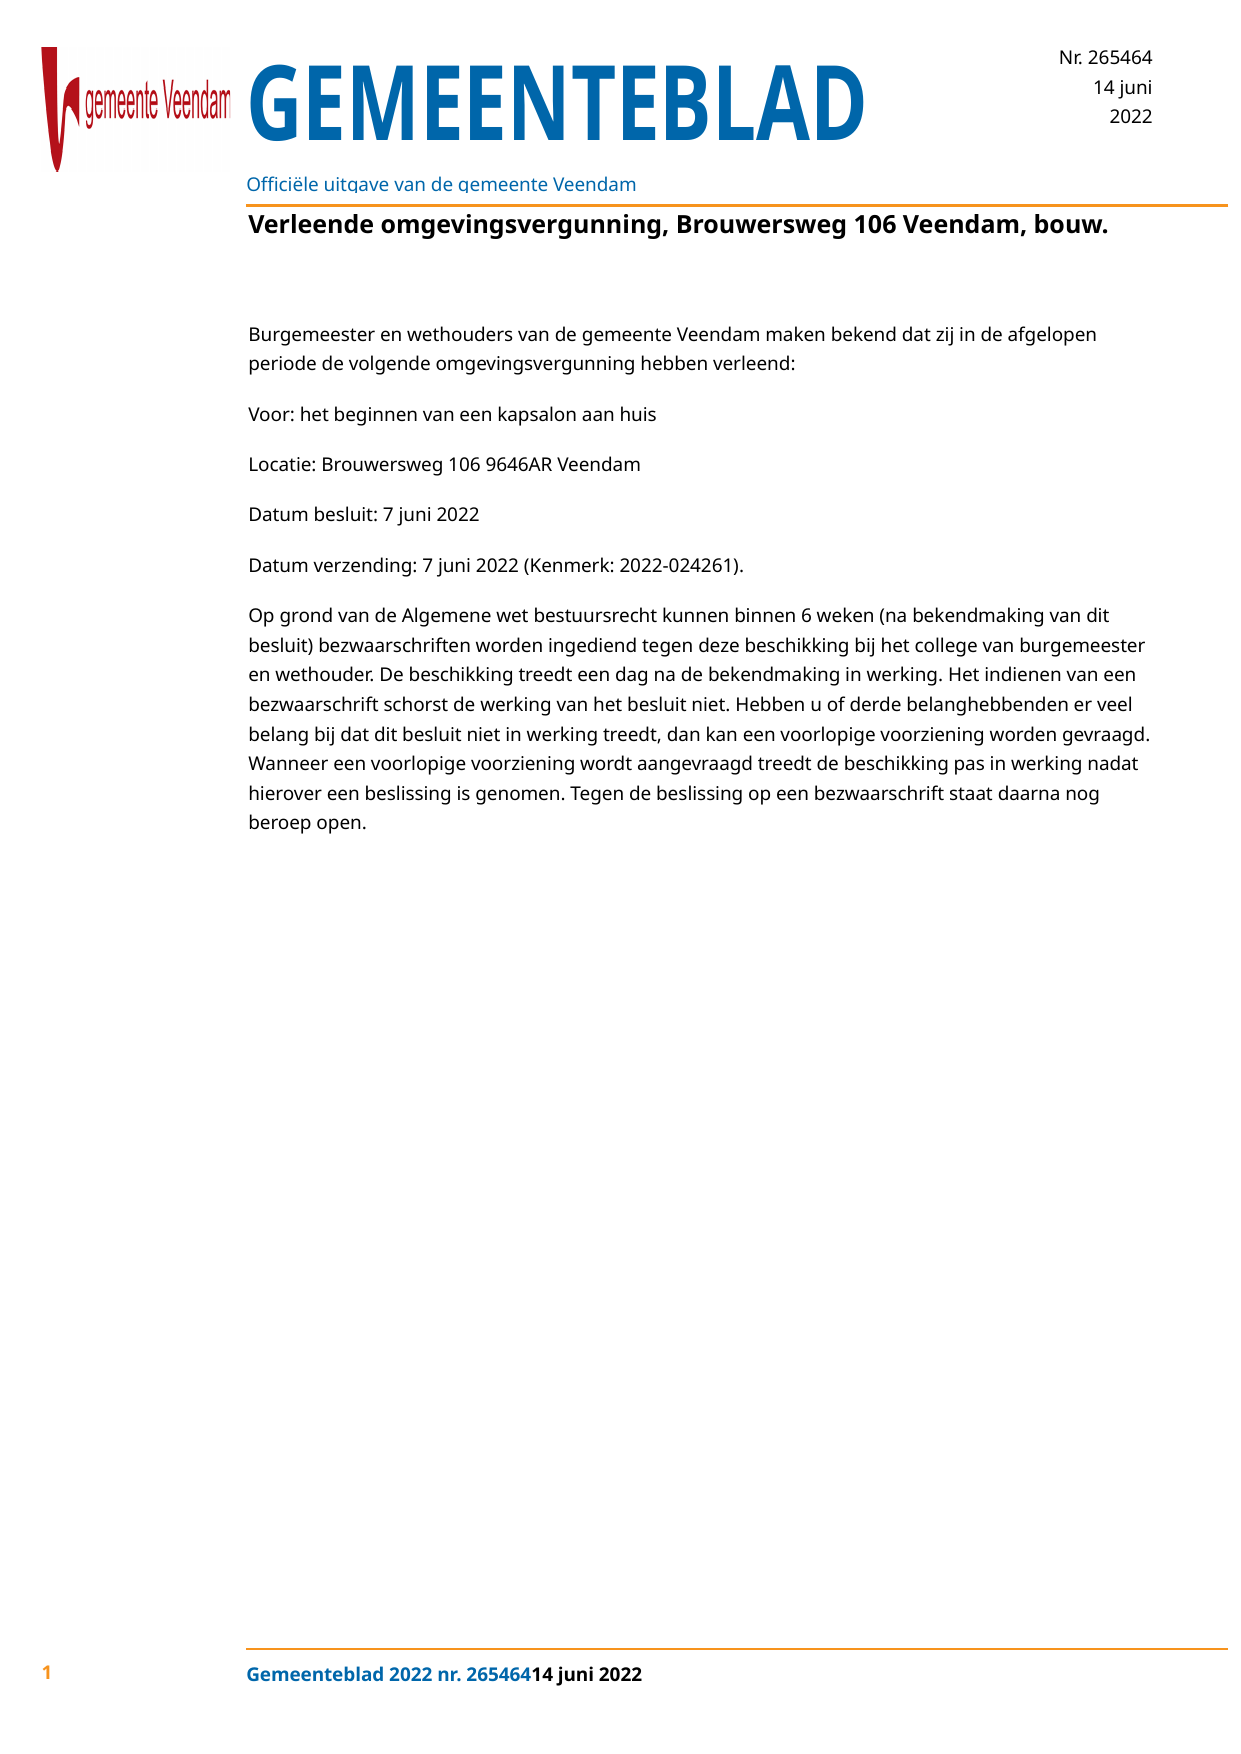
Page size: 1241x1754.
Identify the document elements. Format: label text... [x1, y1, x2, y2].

picture [41, 47, 231, 172]
text Voor: het beginnen van een kapsalon aan huis [248, 401, 1152, 426]
text Datum verzending: 7 juni 2022 (Kenmerk: 2022-024261). [248, 552, 1152, 578]
text Op grond van de Algemene wet bestuursrecht kunnen binnen 6 weken (na bekendmaking van dit besluit) bezwaarschriften worden ingediend tegen deze beschikking bij het college van burgemeester en wethouder. De beschikking treedt een dag na de bekendmaking in werking. Het indienen van een bezwaarschrift schorst de werking van het besluit niet. Hebben u of derde belanghebbenden er veel belang bij dat dit besluit niet in werking treedt, dan kan een voorlopige voorziening worden gevraagd. Wanneer een voorlopige voorziening wordt aangevraagd treedt de beschikking pas in werking nadat hierover een beslissing is genomen. Tegen de beslissing op een bezwaarschrift staat daarna nog beroep open. [248, 602, 1152, 835]
text Verleende omgevingsvergunning, Brouwersweg 106 Veendam, bouw. [248, 207, 1152, 241]
text Locatie: Brouwersweg 106 9646AR Veendam [248, 451, 1152, 477]
text Datum besluit: 7 juni 2022 [248, 502, 1152, 527]
text Burgemeester en wethouders van de gemeente Veendam maken bekend dat zij in de afgelopen periode de volgende omgevingsvergunning hebben verleend: [248, 321, 1152, 376]
